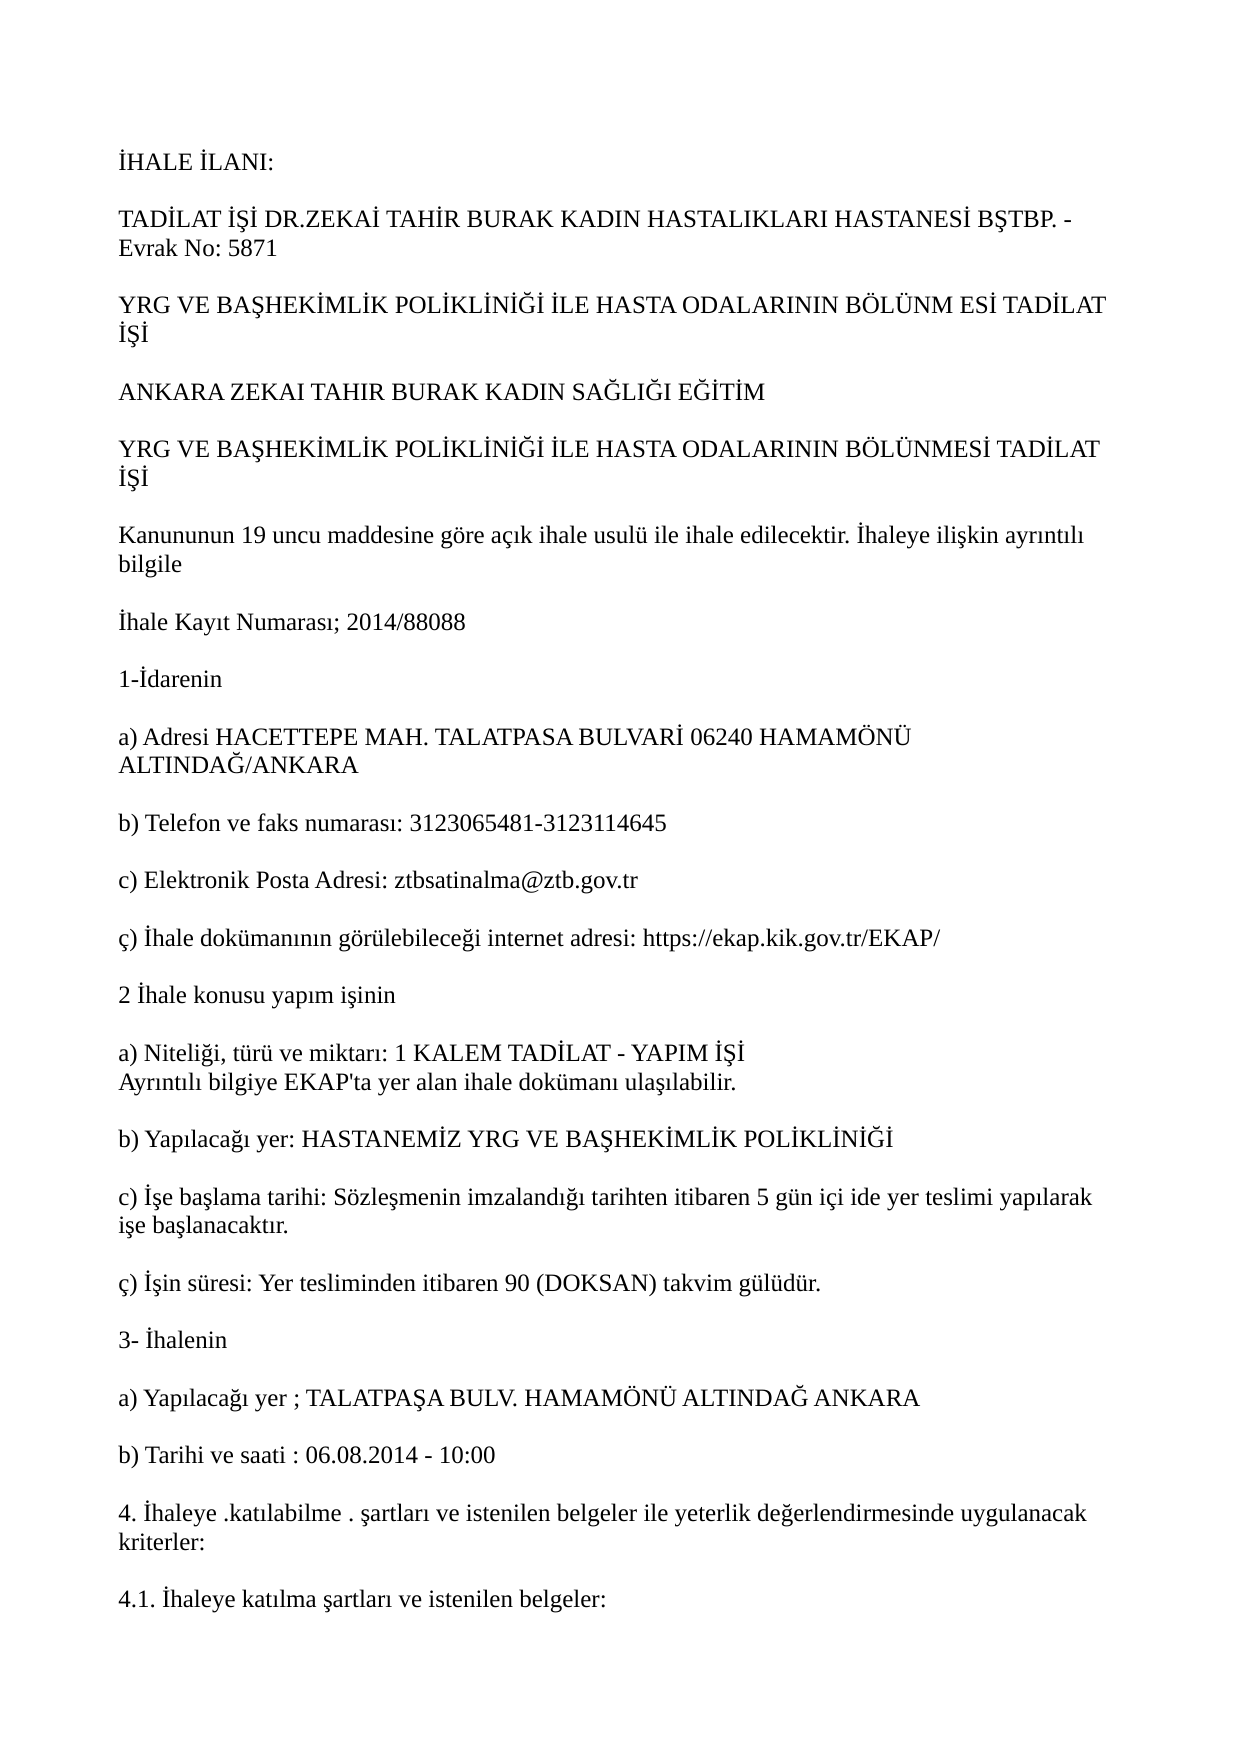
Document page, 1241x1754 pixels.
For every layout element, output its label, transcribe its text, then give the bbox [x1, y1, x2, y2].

text 3- İhalenin [118, 1326, 1122, 1354]
text b) Tarihi ve saati : 06.08.2014 - 10:00 [118, 1441, 1122, 1469]
text ANKARA ZEKAI TAHIR BURAK KADIN SAĞLIĞI EĞİTİM [118, 377, 1122, 406]
text 4. İhaleye .katılabilme . şartları ve istenilen belgeler ile yeterlik değerlendirmesinde uygulanacak kriterler: [118, 1498, 1122, 1556]
text ç) İşin süresi: Yer tesliminden itibaren 90 (DOKSAN) takvim gülüdür. [118, 1268, 1122, 1297]
text b) Telefon ve faks numarası: 3123065481-3123114645 [118, 808, 1122, 837]
text 2 İhale konusu yapım işinin [118, 981, 1122, 1009]
text a) Adresi HACETTEPE MAH. TALATPASA BULVARİ 06240 HAMAMÖNÜ ALTINDAĞ/ANKARA [118, 722, 1122, 779]
text c) Elektronik Posta Adresi: ztbsatinalma@ztb.gov.tr [118, 866, 1122, 894]
text YRG VE BAŞHEKİMLİK POLİKLİNİĞİ İLE HASTA ODALARININ BÖLÜNMESİ TADİLAT İŞİ [118, 434, 1122, 492]
text 1-İdarenin [118, 664, 1122, 693]
text İhale Kayıt Numarası; 2014/88088 [118, 607, 1122, 636]
text b) Yapılacağı yer: HASTANEMİZ YRG VE BAŞHEKİMLİK POLİKLİNİĞİ [118, 1124, 1122, 1153]
text c) İşe başlama tarihi: Sözleşmenin imzalandığı tarihten itibaren 5 gün içi ide yer teslimi yapılarak işe başlanacaktır. [118, 1182, 1122, 1239]
text Ayrıntılı bilgiye EKAP'ta yer alan ihale dokümanı ulaşılabilir. [118, 1067, 1122, 1096]
text Kanununun 19 uncu maddesine göre açık ihale usulü ile ihale edilecektir. İhaleye ilişkin ayrıntılı bilgile [118, 521, 1122, 578]
text İHALE İLANI: [118, 147, 1122, 176]
text a) Niteliği, türü ve miktarı: 1 KALEM TADİLAT - YAPIM İŞİ [118, 1038, 1122, 1067]
text ç) İhale dokümanının görülebileceği internet adresi: https://ekap.kik.gov.tr/EKAP/ [118, 923, 1122, 952]
text a) Yapılacağı yer ; TALATPAŞA BULV. HAMAMÖNÜ ALTINDAĞ ANKARA [118, 1383, 1122, 1412]
text TADİLAT İŞİ DR.ZEKAİ TAHİR BURAK KADIN HASTALIKLARI HASTANESİ BŞTBP. - Evrak No: 5871 [118, 204, 1122, 262]
text YRG VE BAŞHEKİMLİK POLİKLİNİĞİ İLE HASTA ODALARININ BÖLÜNM ESİ TADİLAT İŞİ [118, 291, 1122, 348]
text 4.1. İhaleye katılma şartları ve istenilen belgeler: [118, 1584, 1122, 1613]
